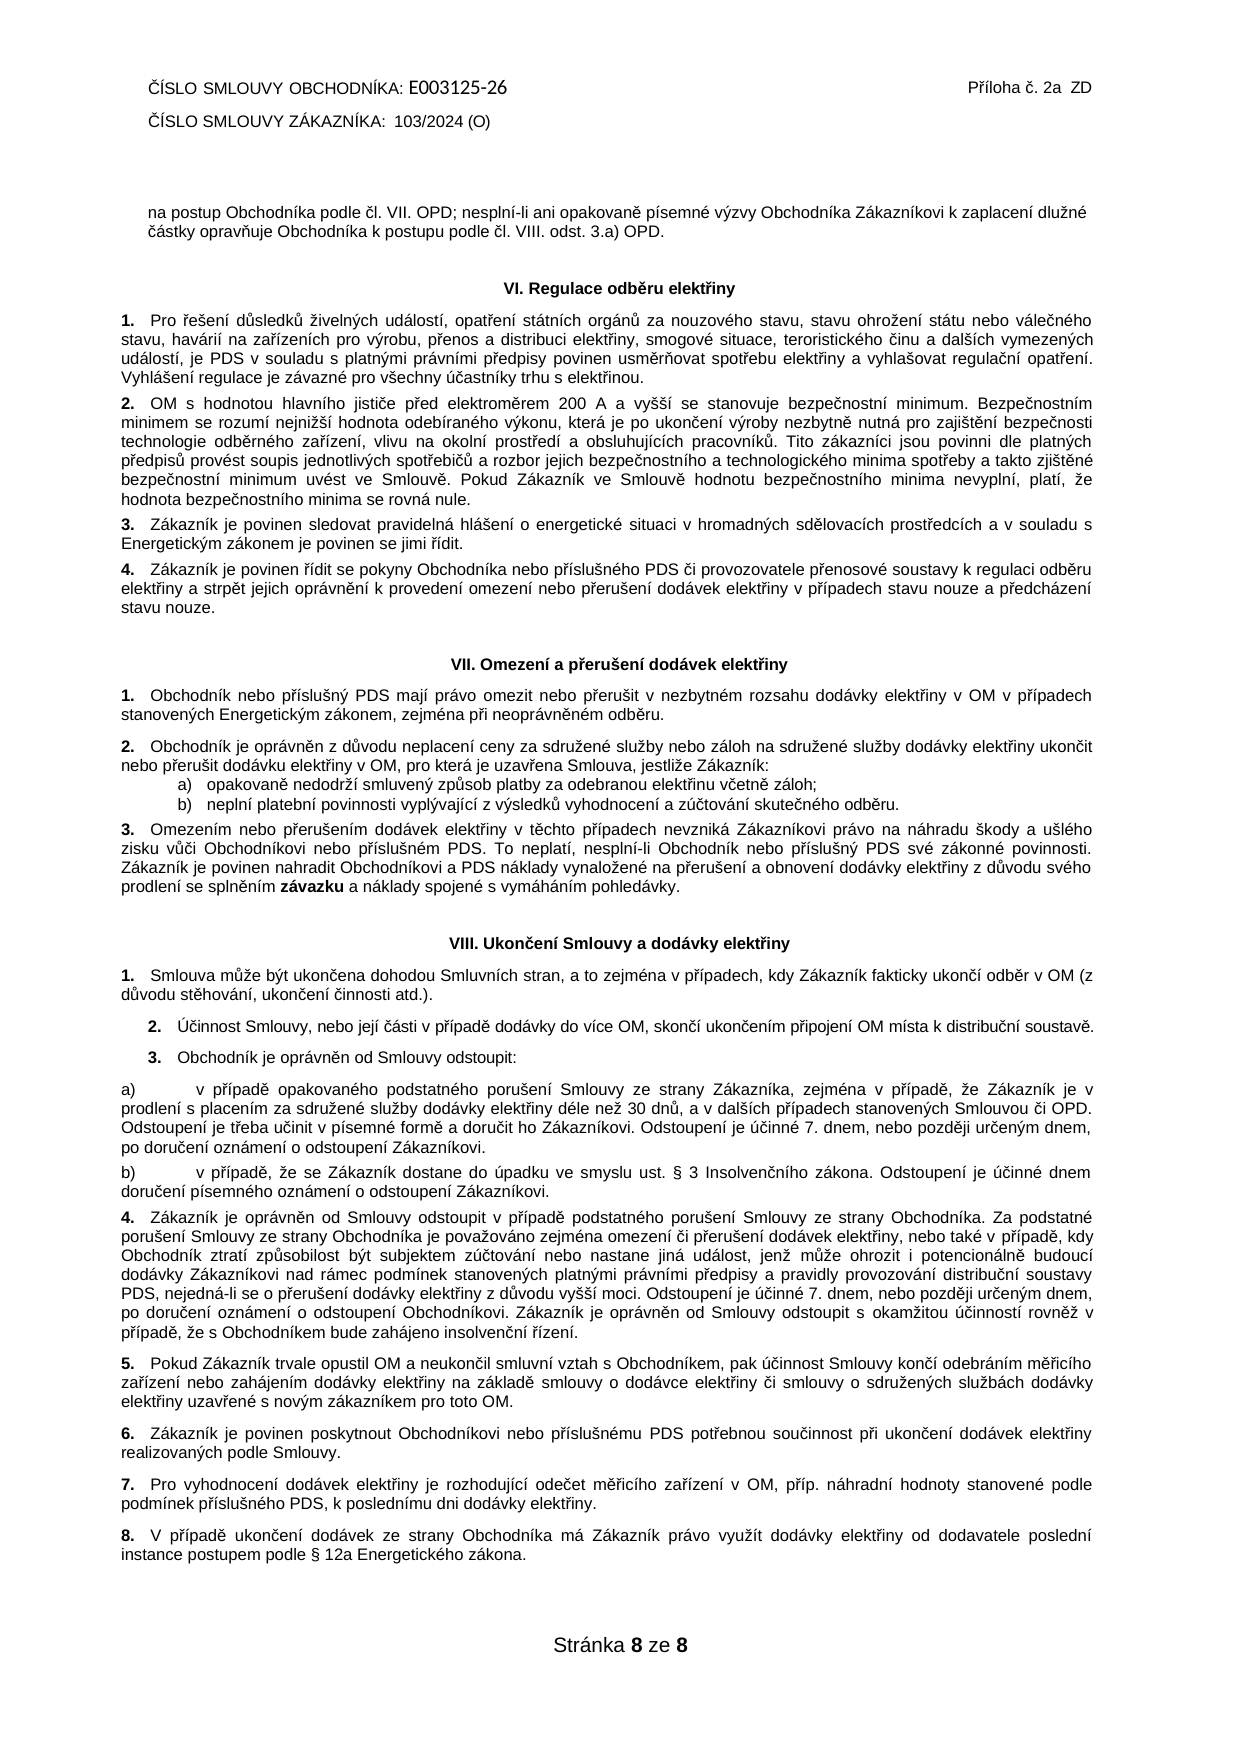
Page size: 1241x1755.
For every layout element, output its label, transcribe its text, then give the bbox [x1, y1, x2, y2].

list Regulace odběru elektřiny [503, 279, 1116, 298]
list Smlouva může být ukončena dohodou Smluvních stran, a to zejména v případech, kdy Zákazník fakticky ukončí odběr v OM (z důvodu stěhování, ukončení činnosti atd.). [121, 966, 1093, 1004]
list opakovaně nedodrží smluvený způsob platby za odebranou elektřinu včetně záloh; [177, 775, 1116, 794]
list Pro vyhodnocení dodávek elektřiny je rozhodující odečet měřicího zařízení v OM, příp. náhradní hodnoty stanovené podle podmínek příslušného PDS, k poslednímu dni dodávky elektřiny. [121, 1475, 1093, 1513]
list Obchodník je oprávněn od Smlouvy odstoupit: [148, 1048, 1116, 1067]
list Obchodník nebo příslušný PDS mají právo omezit nebo přerušit v nezbytném rozsahu dodávky elektřiny v OM v případech stanovených Energetickým zákonem, zejména při neoprávněném odběru. [121, 686, 1093, 724]
list v případě opakovaného podstatného porušení Smlouvy ze strany Zákazníka, zejména v případě, že Zákazník je v prodlení s placením za sdružené služby dodávky elektřiny déle než 30 dnů, a v dalších případech stanovených Smlouvou či OPD. Odstoupení je třeba učinit v písemné formě a doručit ho Zákazníkovi. Odstoupení je účinné 7. dnem, nebo později určeným dnem, po doručení oznámení o odstoupení Zákazníkovi. [121, 1080, 1093, 1157]
list neplní platební povinnosti vyplývající z výsledků vyhodnocení a zúčtování skutečného odběru. [177, 794, 1116, 813]
list Zákazník je povinen sledovat pravidelná hlášení o energetické situaci v hromadných sdělovacích prostředcích a v souladu s Energetickým zákonem je povinen se jimi řídit. [121, 515, 1093, 553]
text na postup Obchodníka podle čl. VII. OPD; nesplní-li ani opakovaně písemné výzvy Obchodníka Zákazníkovi k zaplacení dlužné částky opravňuje Obchodníka k postupu podle čl. VIII. odst. 3.a) OPD. [148, 203, 1116, 241]
list Účinnost Smlouvy, nebo její části v případě dodávky do více OM, skončí ukončením připojení OM místa k distribuční soustavě. [148, 1017, 1116, 1036]
list Zákazník je oprávněn od Smlouvy odstoupit v případě podstatného porušení Smlouvy ze strany Obchodníka. Za podstatné porušení Smlouvy ze strany Obchodníka je považováno zejména omezení či přerušení dodávek elektřiny, nebo také v případě, kdy Obchodník ztratí způsobilost být subjektem zúčtování nebo nastane jiná událost, jenž může ohrozit i potencionálně budoucí dodávky Zákazníkovi nad rámec podmínek stanovených platnými právními předpisy a pravidly provozování distribuční soustavy PDS, nejedná-li se o přerušení dodávky elektřiny z důvodu vyšší moci. Odstoupení je účinné 7. dnem, nebo později určeným dnem, po doručení oznámení o odstoupení Obchodníkovi. Zákazník je oprávněn od Smlouvy odstoupit s okamžitou účinností rovněž v případě, že s Obchodníkem bude zahájeno insolvenční řízení. [121, 1207, 1093, 1342]
list Obchodník je oprávněn z důvodu neplacení ceny za sdružené služby nebo záloh na sdružené služby dodávky elektřiny ukončit nebo přerušit dodávku elektřiny v OM, pro která je uzavřena Smlouva, jestliže Zákazník: [121, 737, 1093, 775]
list Omezení a přerušení dodávek elektřiny [451, 654, 1116, 673]
list Zákazník je povinen řídit se pokyny Obchodníka nebo příslušného PDS či provozovatele přenosové soustavy k regulaci odběru elektřiny a strpět jejich oprávnění k provedení omezení nebo přerušení dodávek elektřiny v případech stavu nouze a předcházení stavu nouze. [121, 559, 1093, 617]
list v případě, že se Zákazník dostane do úpadku ve smyslu ust. § 3 Insolvenčního zákona. Odstoupení je účinné dnem doručení písemného oznámení o odstoupení Zákazníkovi. [121, 1163, 1093, 1201]
list Pro řešení důsledků živelných událostí, opatření státních orgánů za nouzového stavu, stavu ohrožení státu nebo válečného stavu, havárií na zařízeních pro výrobu, přenos a distribuci elektřiny, smogové situace, teroristického činu a dalších vymezených událostí, je PDS v souladu s platnými právními předpisy povinen usměrňovat spotřebu elektřiny a vyhlašovat regulační opatření. Vyhlášení regulace je závazné pro všechny účastníky trhu s elektřinou. [121, 311, 1093, 387]
list Pokud Zákazník trvale opustil OM a neukončil smluvní vztah s Obchodníkem, pak účinnost Smlouvy končí odebráním měřicího zařízení nebo zahájením dodávky elektřiny na základě smlouvy o dodávce elektřiny či smlouvy o sdružených službách dodávky elektřiny uzavřené s novým zákazníkem pro toto OM. [121, 1354, 1093, 1411]
list OM s hodnotou hlavního jističe před elektroměrem 200 A a vyšší se stanovuje bezpečnostní minimum. Bezpečnostním minimem se rozumí nejnižší hodnota odebíraného výkonu, která je po ukončení výroby nezbytně nutná pro zajištění bezpečnosti technologie odběrného zařízení, vlivu na okolní prostředí a obsluhujících pracovníků. Tito zákazníci jsou povinni dle platných předpisů provést soupis jednotlivých spotřebičů a rozbor jejich bezpečnostního a technologického minima spotřeby a takto zjištěné bezpečnostní minimum uvést ve Smlouvě. Pokud Zákazník ve Smlouvě hodnotu bezpečnostního minima nevyplní, platí, že hodnota bezpečnostního minima se rovná nule. [121, 393, 1094, 508]
list Zákazník je povinen poskytnout Obchodníkovi nebo příslušnému PDS potřebnou součinnost při ukončení dodávek elektřiny realizovaných podle Smlouvy. [121, 1424, 1093, 1462]
list V případě ukončení dodávek ze strany Obchodníka má Zákazník právo využít dodávky elektřiny od dodavatele poslední instance postupem podle § 12a Energetického zákona. [121, 1526, 1093, 1564]
list Omezením nebo přerušením dodávek elektřiny v těchto případech nevzniká Zákazníkovi právo na náhradu škody a ušlého zisku vůči Obchodníkovi nebo příslušném PDS. To neplatí, nesplní-li Obchodník nebo příslušný PDS své zákonné povinnosti. Zákazník je povinen nahradit Obchodníkovi a PDS náklady vynaložené na přerušení a obnovení dodávky elektřiny z důvodu svého prodlení se splněním závazku a náklady spojené s vymáháním pohledávky. [121, 820, 1093, 896]
list Ukončení Smlouvy a dodávky elektřiny [449, 934, 1116, 953]
